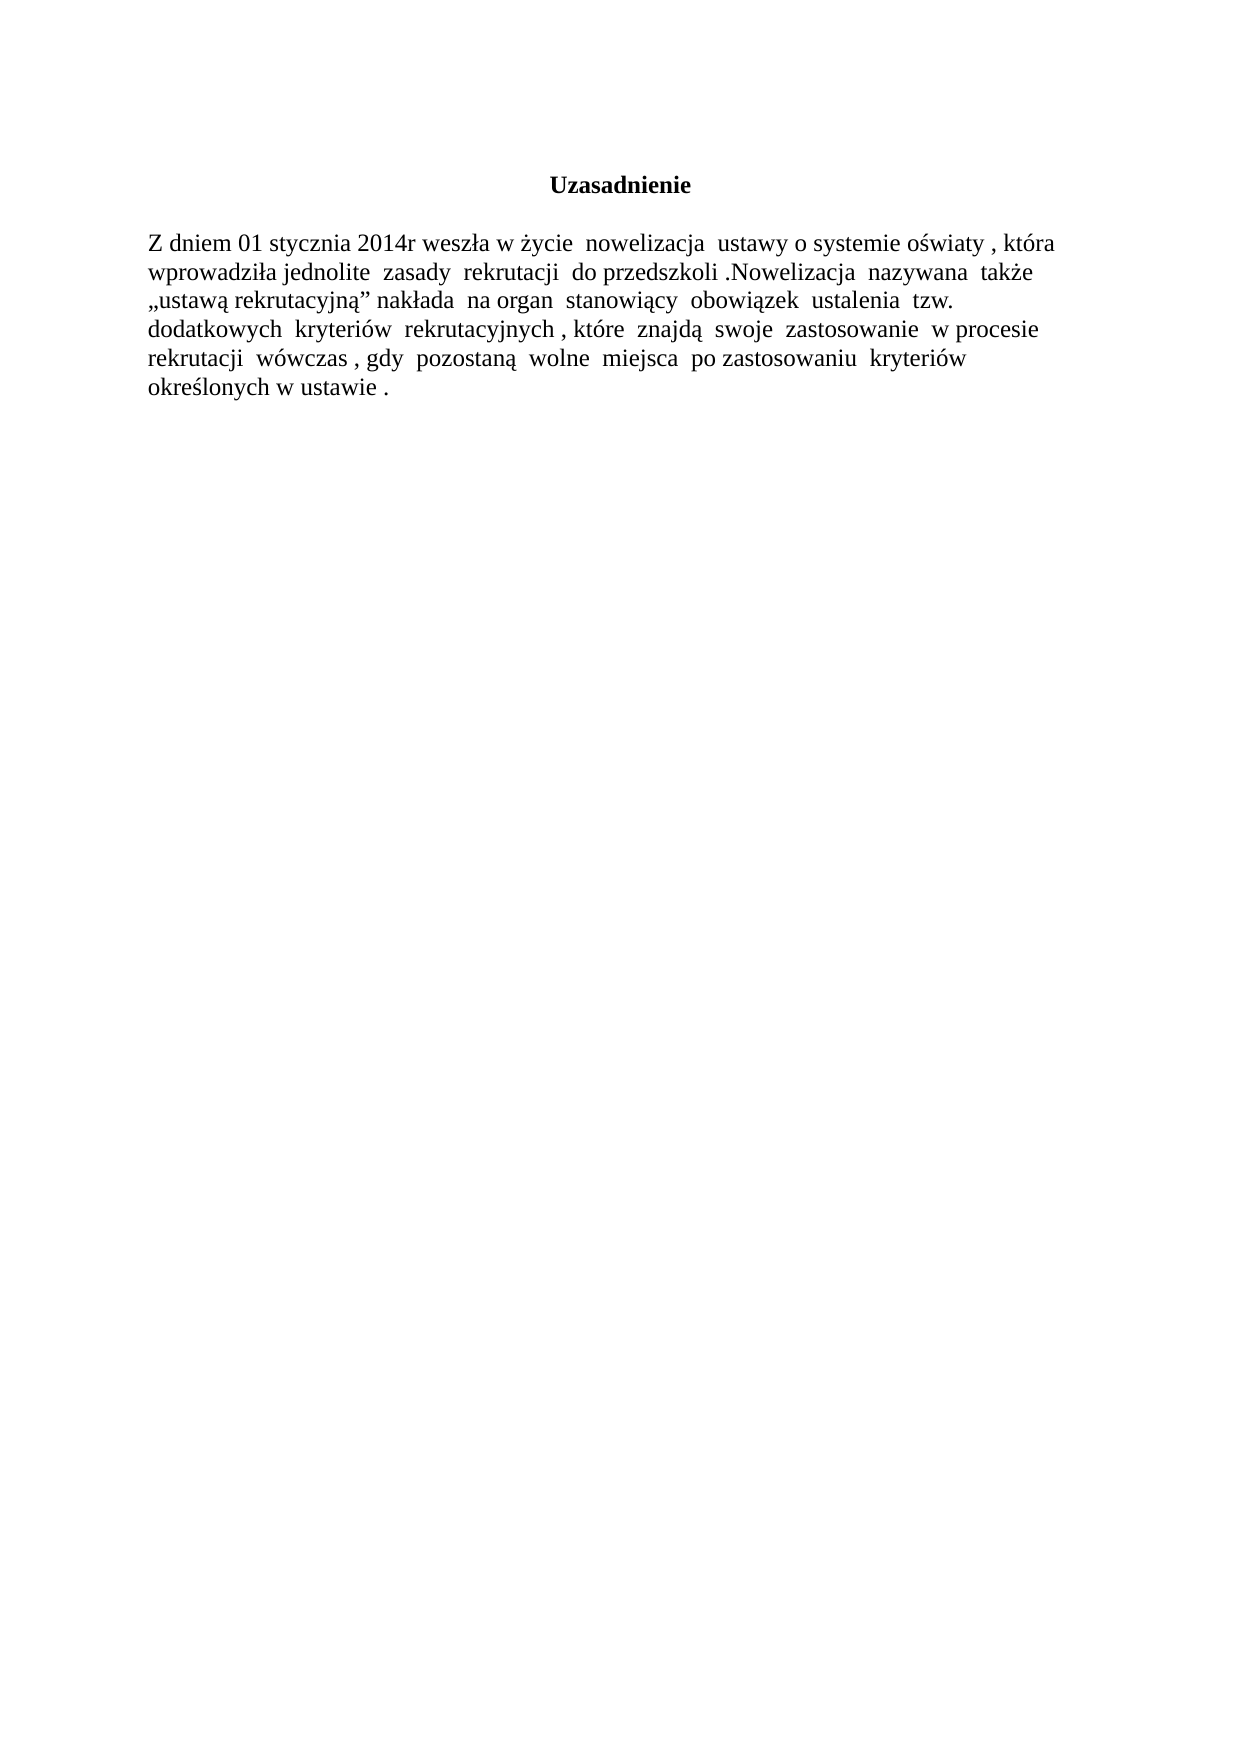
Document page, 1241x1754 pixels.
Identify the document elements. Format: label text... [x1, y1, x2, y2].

text Z dniem 01 stycznia 2014r weszła w życie nowelizacja ustawy o systemie oświaty , która wprowadziła jednolite zasady rekrutacji do przedszkoli .Nowelizacja nazywana także „ustawą rekrutacyjną” nakłada na organ stanowiący obowiązek ustalenia tzw. dodatkowych kryteriów rekrutacyjnych , które znajdą swoje zastosowanie w procesie rekrutacji wówczas , gdy pozostaną wolne miejsca po zastosowaniu kryteriów określonych w ustawie . [148, 228, 1093, 401]
text Uzasadnienie [148, 171, 1093, 199]
